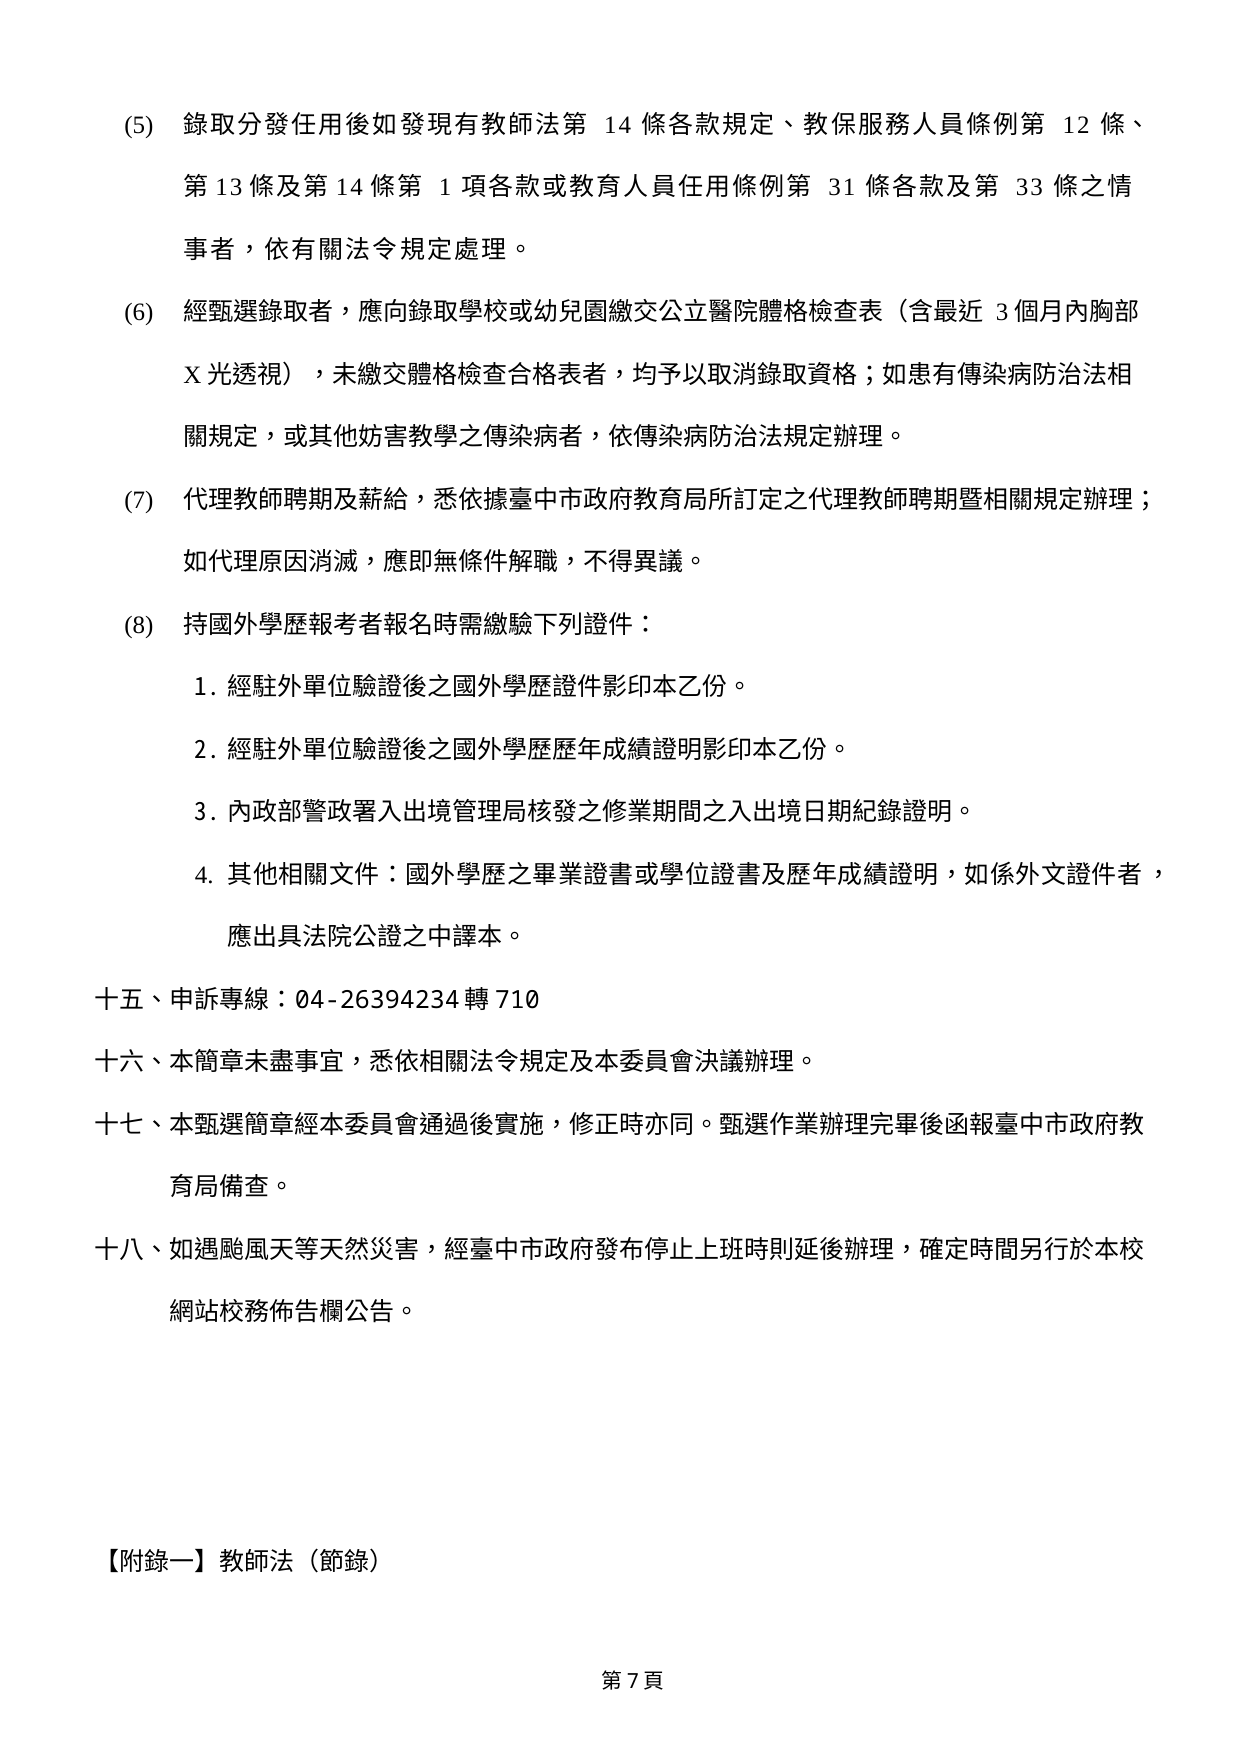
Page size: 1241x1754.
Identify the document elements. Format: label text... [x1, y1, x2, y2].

list 經駐外單位驗證後之國外學歷歷年成績證明影印本乙份。 [194, 706, 1146, 768]
list 錄取分發任用後如發現有教師法第 14 條各款規定、教保服務人員條例第 12 條、第13條及第14條第 1 項各款或教育人員任用條例第 31 條各款及第 33 條之情事者，依有關法令規定處理。 [124, 81, 1146, 268]
list 經甄選錄取者，應向錄取學校或幼兒園繳交公立醫院體格檢查表（含最近 3 個月內胸部 X 光透視），未繳交體格檢查合格表者，均予以取消錄取資格；如患有傳染病防治法相關規定，或其他妨害教學之傳染病者，依傳染病防治法規定辦理。 [124, 268, 1146, 456]
list 經駐外單位驗證後之國外學歷證件影印本乙份。 [194, 643, 1146, 706]
text 十六、本簡章未盡事宜，悉依相關法令規定及本委員會決議辦理。 [94, 1018, 1146, 1081]
text 十五、申訴專線：04-26394234轉710 [94, 956, 1146, 1018]
list 代理教師聘期及薪給，悉依據臺中市政府教育局所訂定之代理教師聘期暨相關規定辦理；如代理原因消滅，應即無條件解職，不得異議。 [124, 456, 1146, 581]
list 持國外學歷報考者報名時需繳驗下列證件： [124, 581, 1146, 643]
list 其他相關文件：國外學歷之畢業證書或學位證書及歷年成績證明，如係外文證件者，應出具法院公證之中譯本。 [194, 831, 1146, 956]
text 【附錄一】教師法（節錄） [94, 1518, 1146, 1581]
text 十七、本甄選簡章經本委員會通過後實施，修正時亦同。甄選作業辦理完畢後函報臺中市政府教育局備查。 [94, 1081, 1146, 1206]
list 內政部警政署入出境管理局核發之修業期間之入出境日期紀錄證明。 [194, 768, 1146, 831]
text 十八、如遇颱風天等天然災害，經臺中市政府發布停止上班時則延後辦理，確定時間另行於本校網站校務佈告欄公告。 [94, 1206, 1146, 1331]
